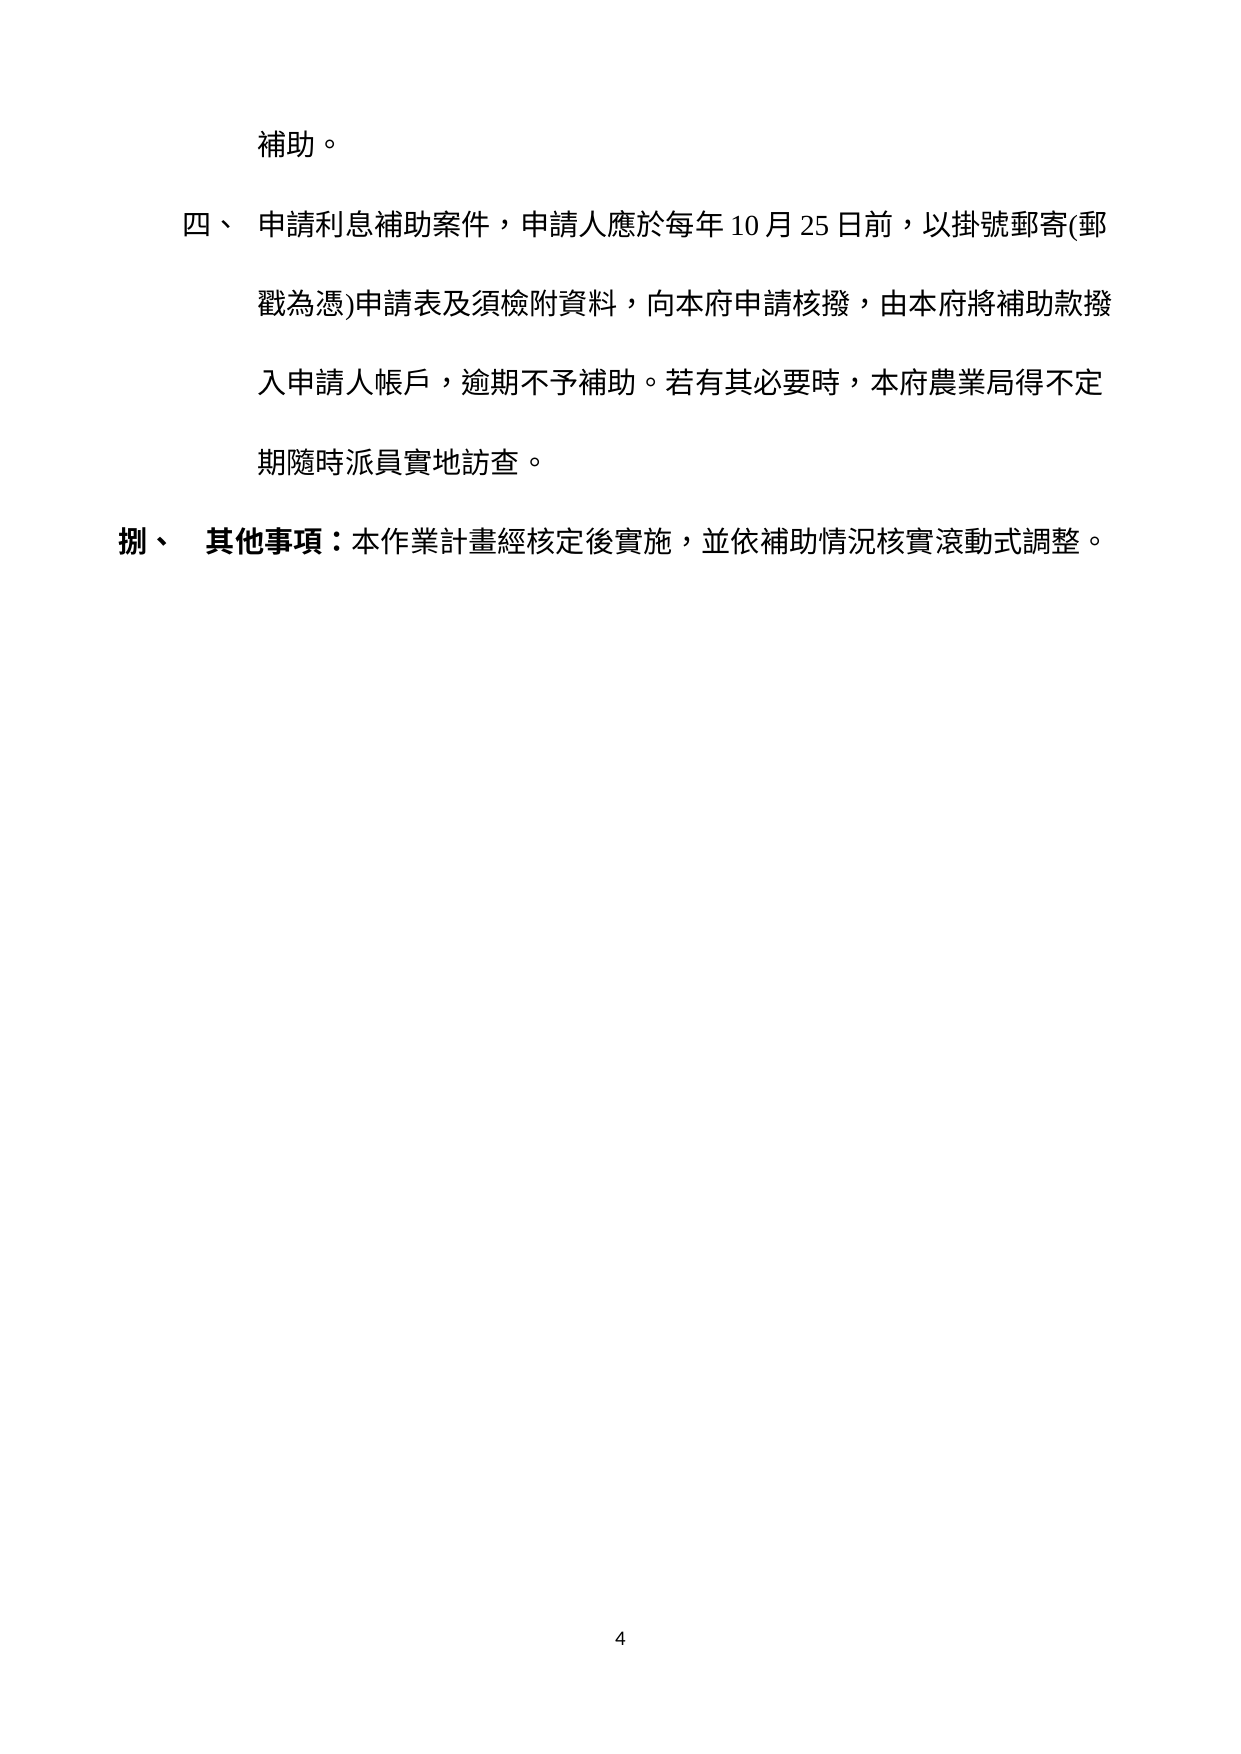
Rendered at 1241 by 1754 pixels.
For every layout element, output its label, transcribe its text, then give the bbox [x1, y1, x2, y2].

list 申請利息補助案件，申請人應於每年10月25日前，以掛號郵寄(郵戳為憑)申請表及須檢附資料，向本府申請核撥，由本府將補助款撥入申請人帳戶，逾期不予補助。若有其必要時，本府農業局得不定期隨時派員實地訪查。 [182, 183, 1122, 500]
list 其他事項：本作業計畫經核定後實施，並依補助情況核實滾動式調整。 [118, 500, 1122, 580]
list 已領取其他政府機關利息補貼或補助者，不得再申請本計畫之利息補助。 [182, 103, 1122, 183]
